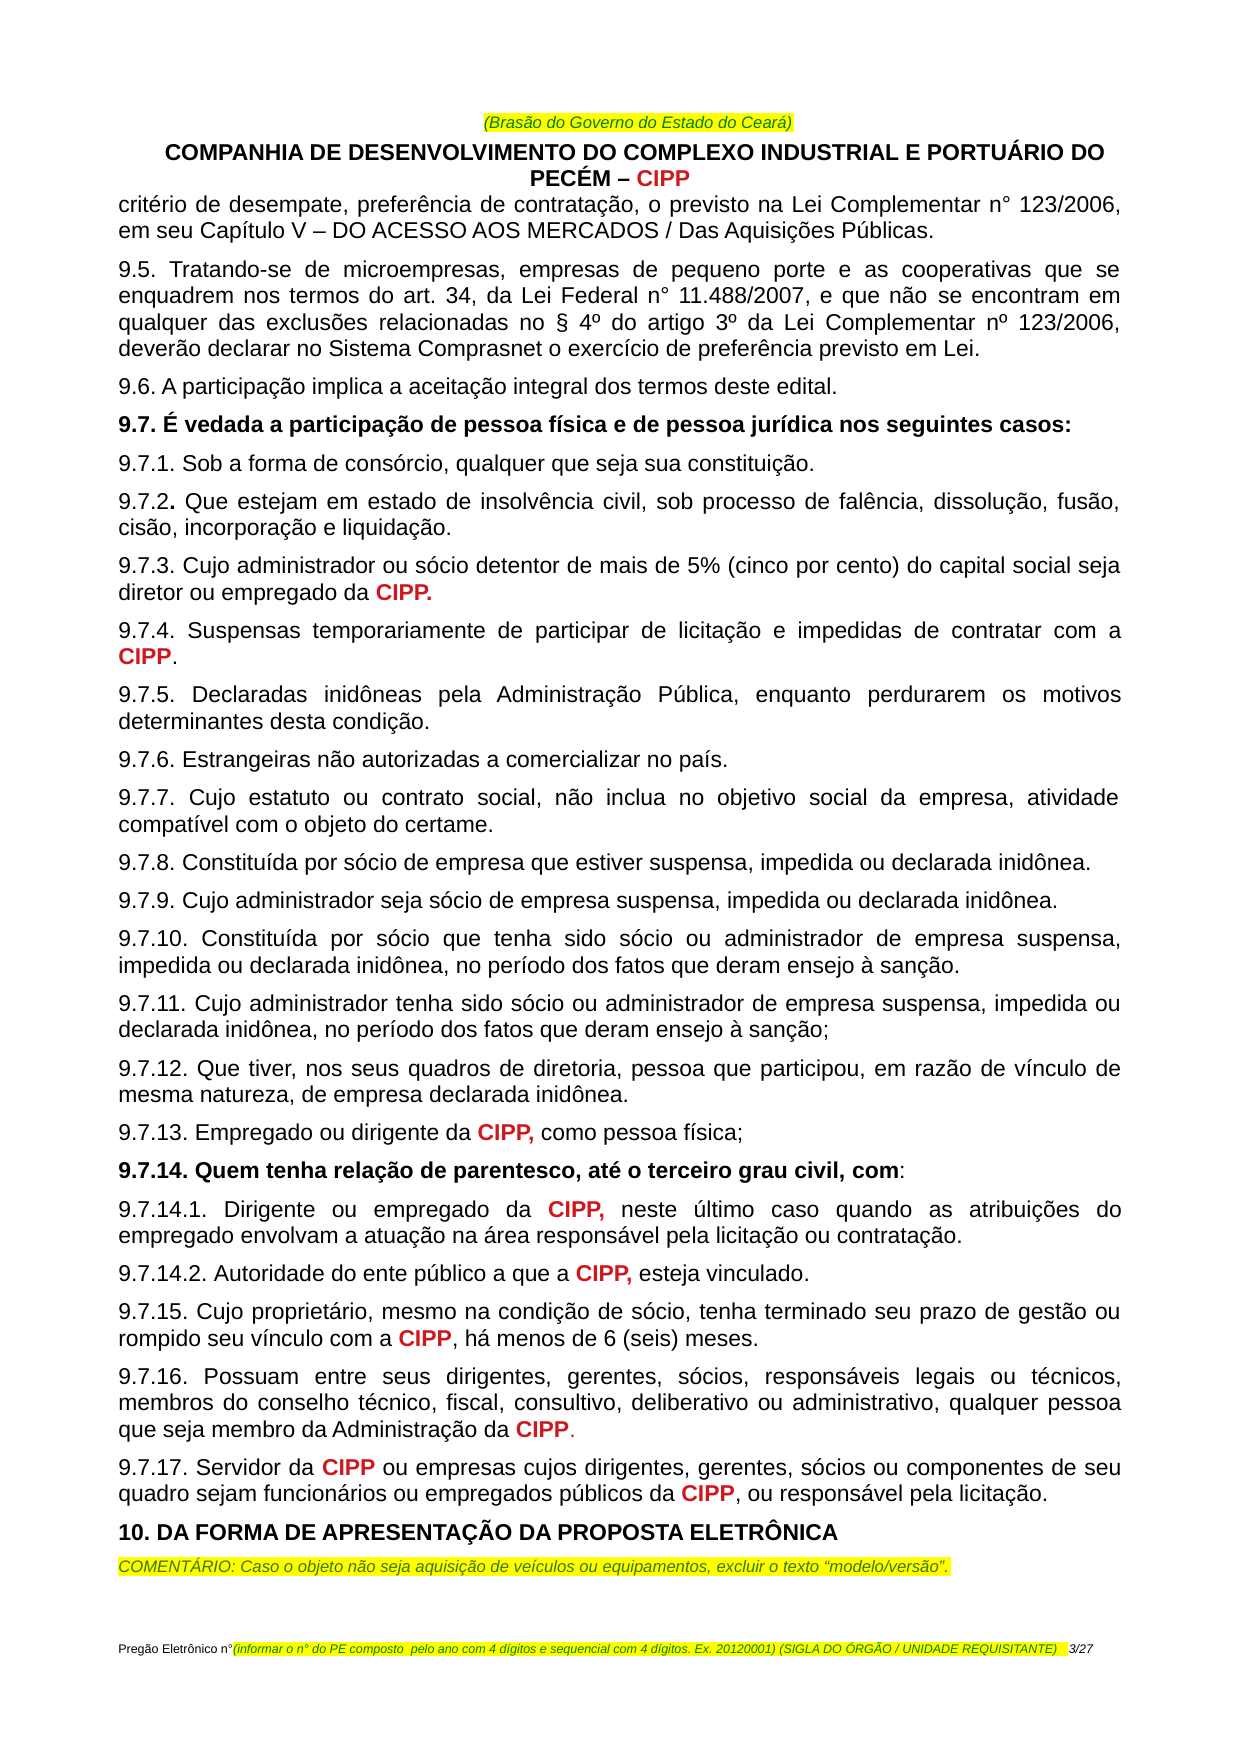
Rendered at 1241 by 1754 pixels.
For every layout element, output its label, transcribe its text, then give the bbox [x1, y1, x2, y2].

text 9.7.5. Declaradas inidôneas pela Administração Pública, enquanto perdurarem os motivos determinantes desta condição. [118, 681, 1122, 734]
text 9.7.15. Cujo proprietário, mesmo na condição de sócio, tenha terminado seu prazo de gestão ou rompido seu vínculo com a CIPP, há menos de 6 (seis) meses. [118, 1298, 1122, 1351]
text 9.7.7. Cujo estatuto ou contrato social, não inclua no objetivo social da empresa, atividade compatível com o objeto do certame. [118, 784, 1121, 837]
text 9.7. É vedada a participação de pessoa física e de pessoa jurídica nos seguintes casos: [118, 411, 1122, 438]
text 9.7.14.2. Autoridade do ente público a que a CIPP, esteja vinculado. [118, 1260, 1122, 1286]
text 9.7.4. Suspensas temporariamente de participar de licitação e impedidas de contratar com a CIPP. [118, 617, 1122, 669]
text 9.7.12. Que tiver, nos seus quadros de diretoria, pessoa que participou, em razão de vínculo de mesma natureza, de empresa declarada inidônea. [118, 1054, 1122, 1107]
text COMENTÁRIO: Caso o objeto não seja aquisição de veículos ou equipamentos, excluir o texto “modelo/versão”. [118, 1557, 1122, 1576]
text 10. DA FORMA DE APRESENTAÇÃO DA PROPOSTA ELETRÔNICA [118, 1518, 1122, 1545]
text 9.7.2. Que estejam em estado de insolvência civil, sob processo de falência, dissolução, fusão, cisão, incorporação e liquidação. [118, 488, 1121, 540]
text 9.7.17. Servidor da CIPP ou empresas cujos dirigentes, gerentes, sócios ou componentes de seu quadro sejam funcionários ou empregados públicos da CIPP, ou responsável pela licitação. [118, 1454, 1122, 1507]
text 9.7.8. Constituída por sócio de empresa que estiver suspensa, impedida ou declarada inidônea. [118, 849, 1122, 875]
text 9.7.11. Cujo administrador tenha sido sócio ou administrador de empresa suspensa, impedida ou declarada inidônea, no período dos fatos que deram ensejo à sanção; [118, 990, 1122, 1043]
text 9.7.6. Estrangeiras não autorizadas a comercializar no país. [118, 746, 1122, 772]
text 9.7.14.1. Dirigente ou empregado da CIPP, neste último caso quando as atribuições do empregado envolvam a atuação na área responsável pela licitação ou contratação. [118, 1196, 1122, 1248]
text 9.5. Tratando-se de microempresas, empresas de pequeno porte e as cooperativas que se enquadrem nos termos do art. 34, da Lei Federal n° 11.488/2007, e que não se encontram em qualquer das exclusões relacionadas no § 4º do artigo 3º da Lei Complementar nº 123/2006, deverão declarar no Sistema Comprasnet o exercício de preferência previsto em Lei. [118, 256, 1121, 361]
text 9.7.14. Quem tenha relação de parentesco, até o terceiro grau civil, com: [118, 1157, 1122, 1184]
text 9.7.1. Sob a forma de consórcio, qualquer que seja sua constituição. [118, 449, 1122, 476]
text 9.7.9. Cujo administrador seja sócio de empresa suspensa, impedida ou declarada inidônea. [118, 887, 1122, 913]
text 9.7.3. Cujo administrador ou sócio detentor de mais de 5% (cinco por cento) do capital social seja diretor ou empregado da CIPP. [118, 552, 1122, 605]
text 9.7.10. Constituída por sócio que tenha sido sócio ou administrador de empresa suspensa, impedida ou declarada inidônea, no período dos fatos que deram ensejo à sanção. [118, 925, 1122, 978]
text critério de desempate, preferência de contratação, o previsto na Lei Complementar n° 123/2006, em seu Capítulo V – DO ACESSO AOS MERCADOS / Das Aquisições Públicas. [118, 191, 1122, 244]
text 9.6. A participação implica a aceitação integral dos termos deste edital. [118, 373, 1121, 399]
text 9.7.13. Empregado ou dirigente da CIPP, como pessoa física; [118, 1119, 1122, 1145]
text 9.7.16. Possuam entre seus dirigentes, gerentes, sócios, responsáveis legais ou técnicos, membros do conselho técnico, fiscal, consultivo, deliberativo ou administrativo, qualquer pessoa que seja membro da Administração da CIPP. [118, 1363, 1122, 1442]
